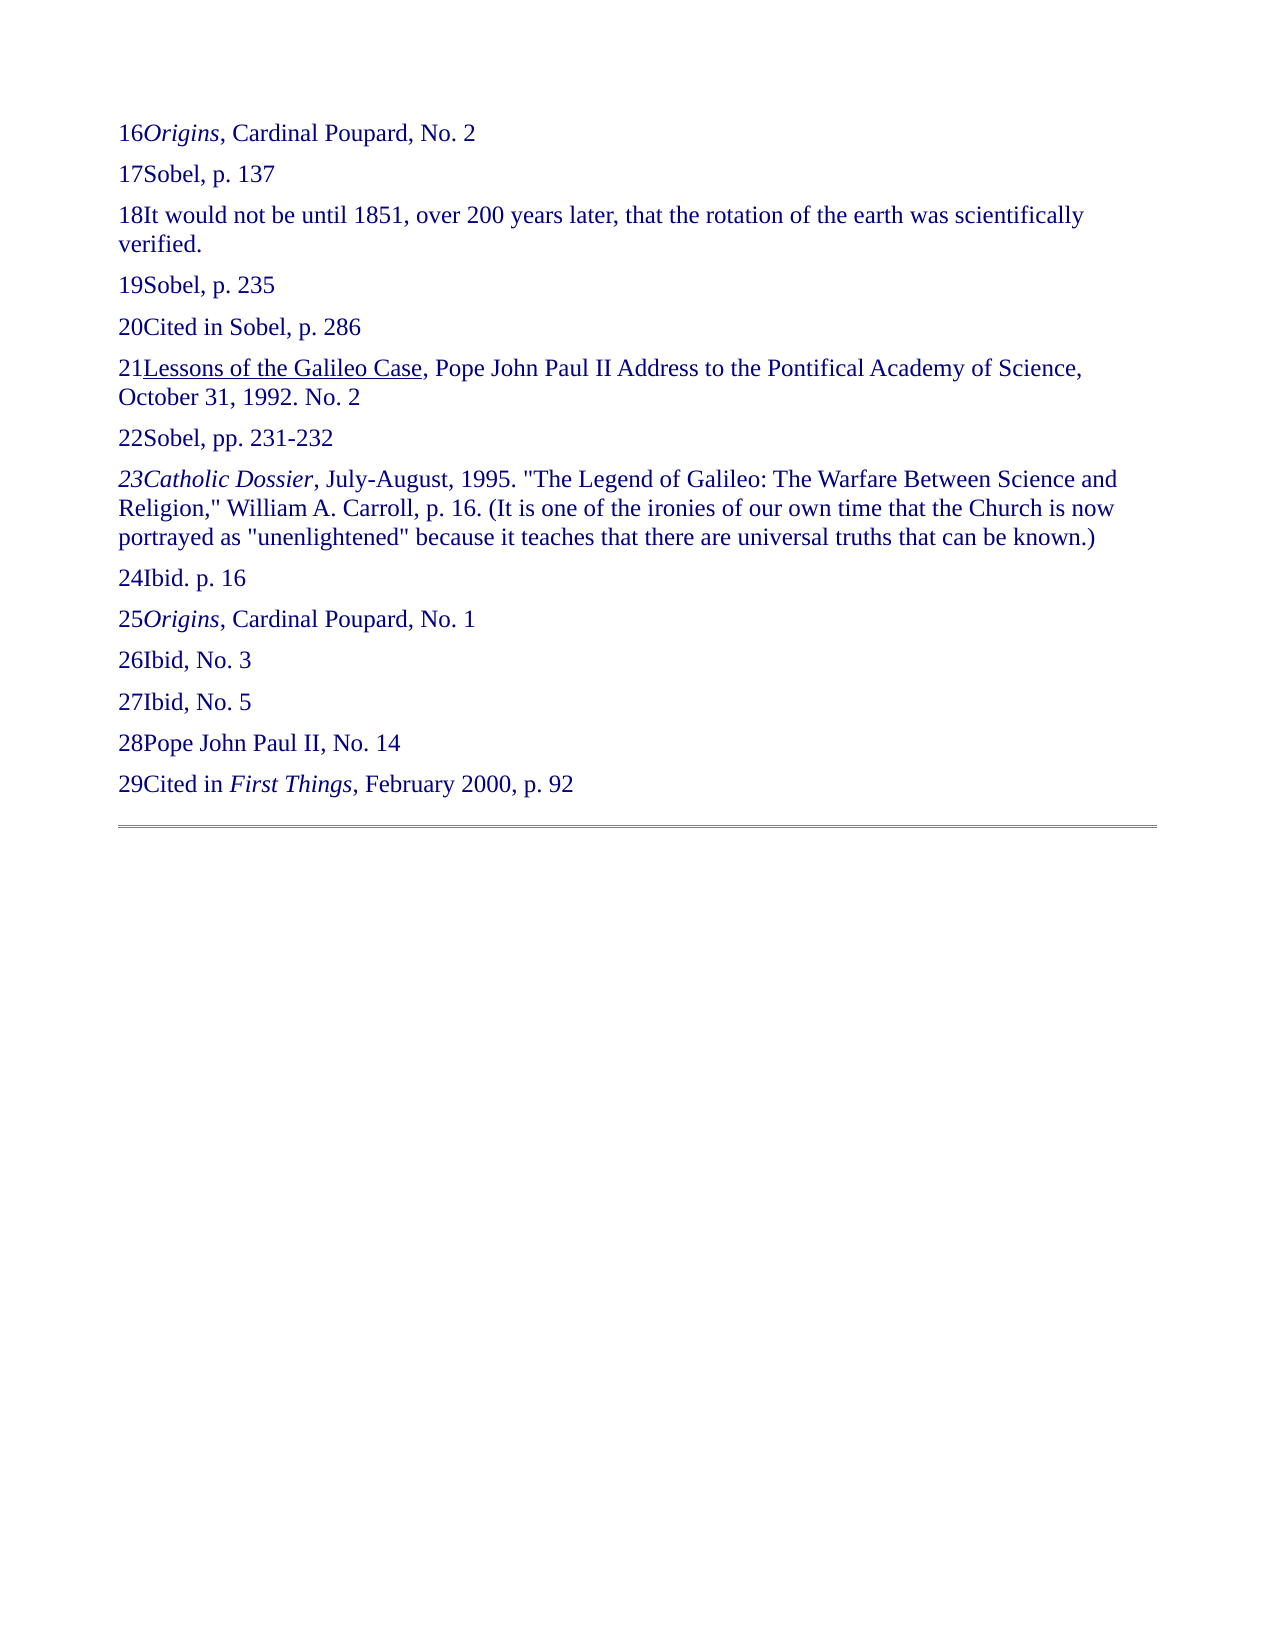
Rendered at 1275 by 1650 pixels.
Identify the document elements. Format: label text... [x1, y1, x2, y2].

text 26Ibid, No. 3 [118, 646, 1157, 674]
text 21Lessons of the Galileo Case, Pope John Paul II Address to the Pontifical Academy of Science, October 31, 1992. No. 2 [118, 353, 1157, 411]
text 16Origins, Cardinal Poupard, No. 2 [118, 118, 1157, 147]
text 19Sobel, p. 235 [118, 271, 1157, 299]
text 20Cited in Sobel, p. 286 [118, 312, 1157, 341]
text 24Ibid. p. 16 [118, 563, 1157, 592]
text 25Origins, Cardinal Poupard, No. 1 [118, 604, 1157, 633]
text 23Catholic Dossier, July-August, 1995. "The Legend of Galileo: The Warfare Between Science and Religion," William A. Carroll, p. 16. (It is one of the ironies of our own time that the Church is now portrayed as "unenlightened" because it teaches that there are universal truths that can be known.) [118, 464, 1157, 551]
text 27Ibid, No. 5 [118, 687, 1157, 716]
text 18It would not be until 1851, over 200 years later, that the rotation of the earth was scientifically verified. [118, 201, 1157, 258]
text 28Pope John Paul II, No. 14 [118, 728, 1157, 757]
text 22Sobel, pp. 231-232 [118, 423, 1157, 452]
text 29Cited in First Things, February 2000, p. 92 [118, 769, 1157, 798]
text 17Sobel, p. 137 [118, 159, 1157, 188]
